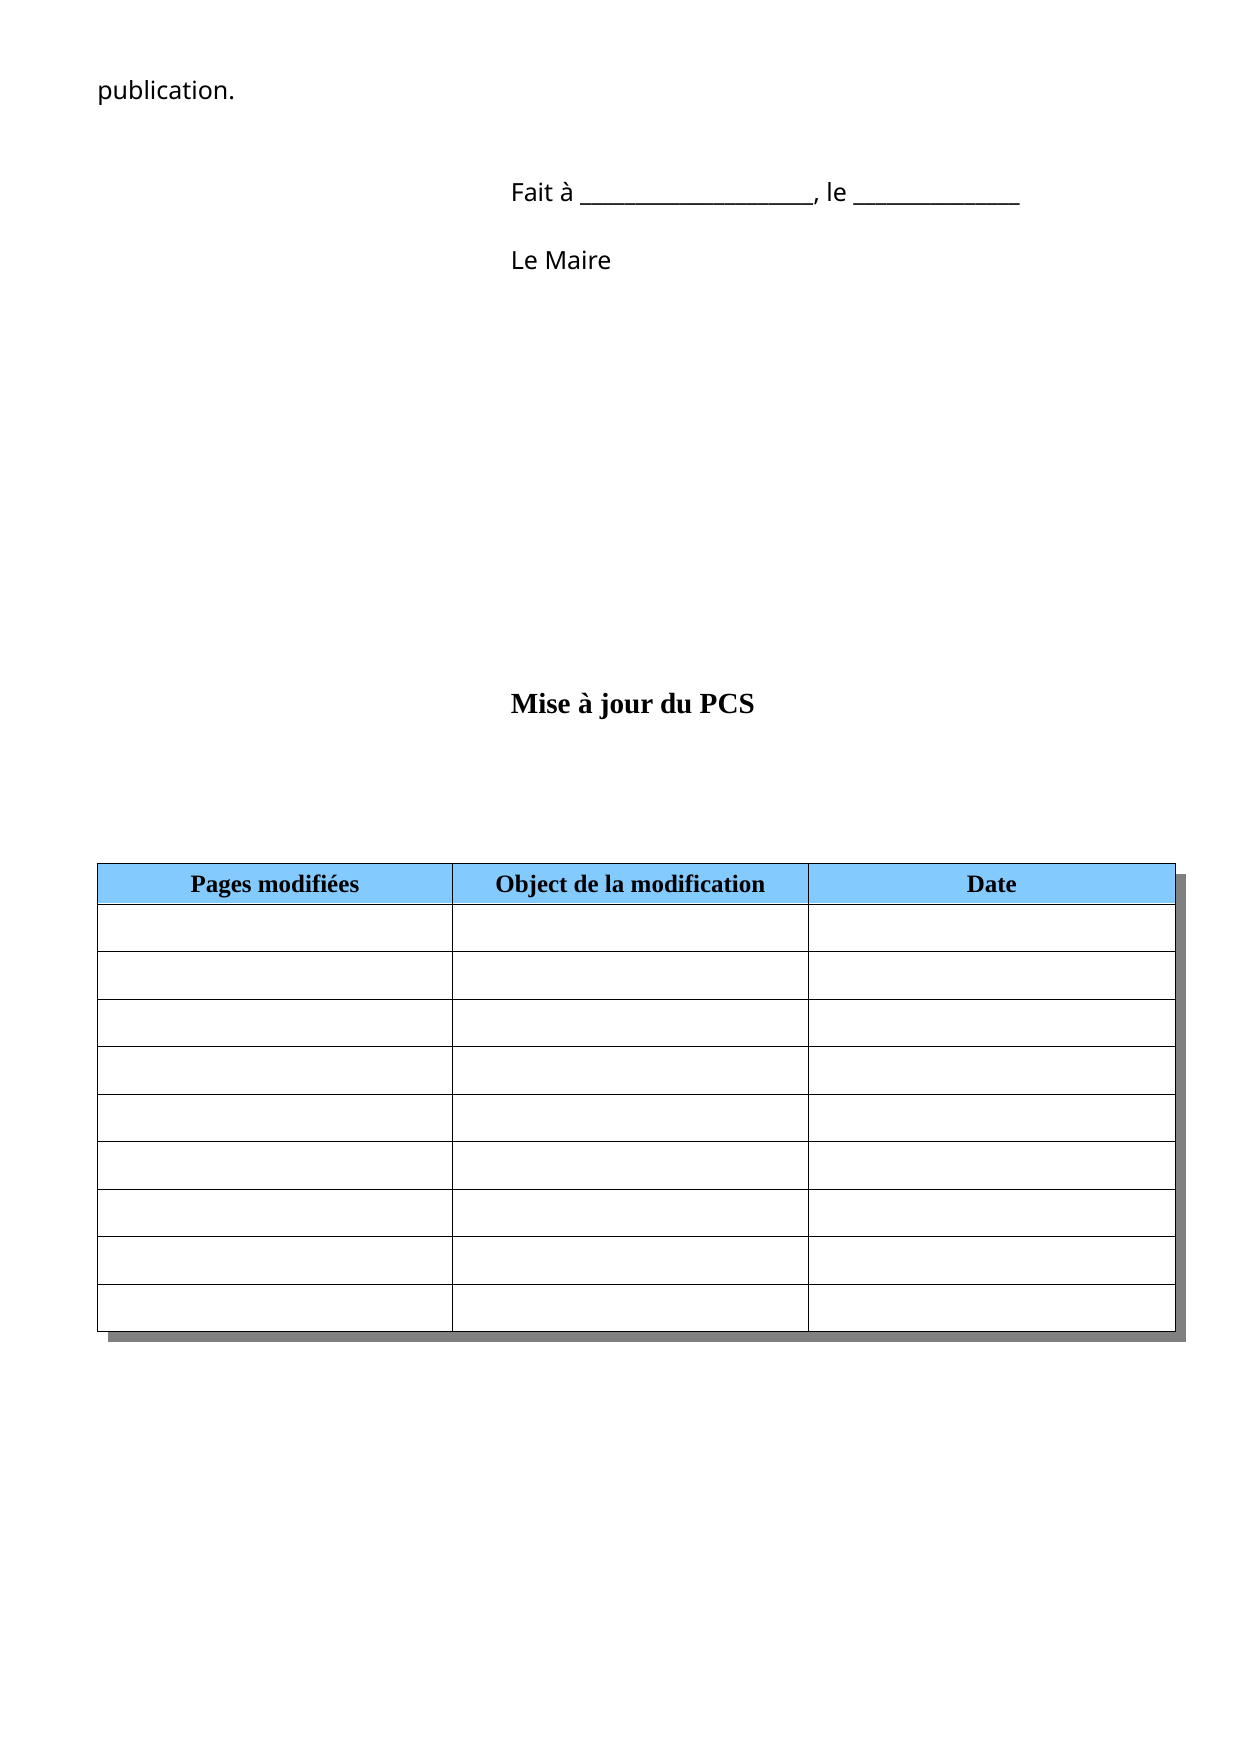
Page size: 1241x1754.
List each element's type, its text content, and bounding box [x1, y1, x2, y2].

table_cell [809, 1142, 1175, 1188]
table_cell [809, 1237, 1175, 1283]
text Le Maire [511, 243, 1174, 277]
table_cell [453, 1047, 808, 1093]
table_cell [453, 1142, 808, 1188]
text Fait à _____________________, le _______________ [511, 174, 1174, 208]
table_cell [809, 1000, 1175, 1046]
table_cell [809, 1047, 1175, 1093]
text publication. [97, 72, 1174, 106]
table_cell [98, 1095, 452, 1141]
table_cell [809, 1190, 1175, 1236]
table_cell [98, 905, 452, 951]
table_cell [453, 1285, 808, 1331]
table_cell [98, 952, 452, 998]
table_cell [453, 905, 808, 951]
table_cell [98, 1047, 452, 1093]
table_cell [453, 1095, 808, 1141]
table_header Pages modifiées [98, 864, 452, 903]
table_cell [98, 1285, 452, 1331]
table_cell [98, 1000, 452, 1046]
table_cell [453, 1000, 808, 1046]
text Mise à jour du PCS [511, 686, 1174, 719]
table_cell [809, 905, 1175, 951]
table_cell [98, 1190, 452, 1236]
table_cell [453, 1190, 808, 1236]
table_cell [809, 1285, 1175, 1331]
table_cell [809, 1095, 1175, 1141]
table_cell [98, 1237, 452, 1283]
table_header Date [809, 864, 1175, 903]
table_cell [98, 1142, 452, 1188]
table_cell [453, 1237, 808, 1283]
table_cell [453, 952, 808, 998]
table_header Object de la modification [453, 864, 808, 903]
table_cell [809, 952, 1175, 998]
